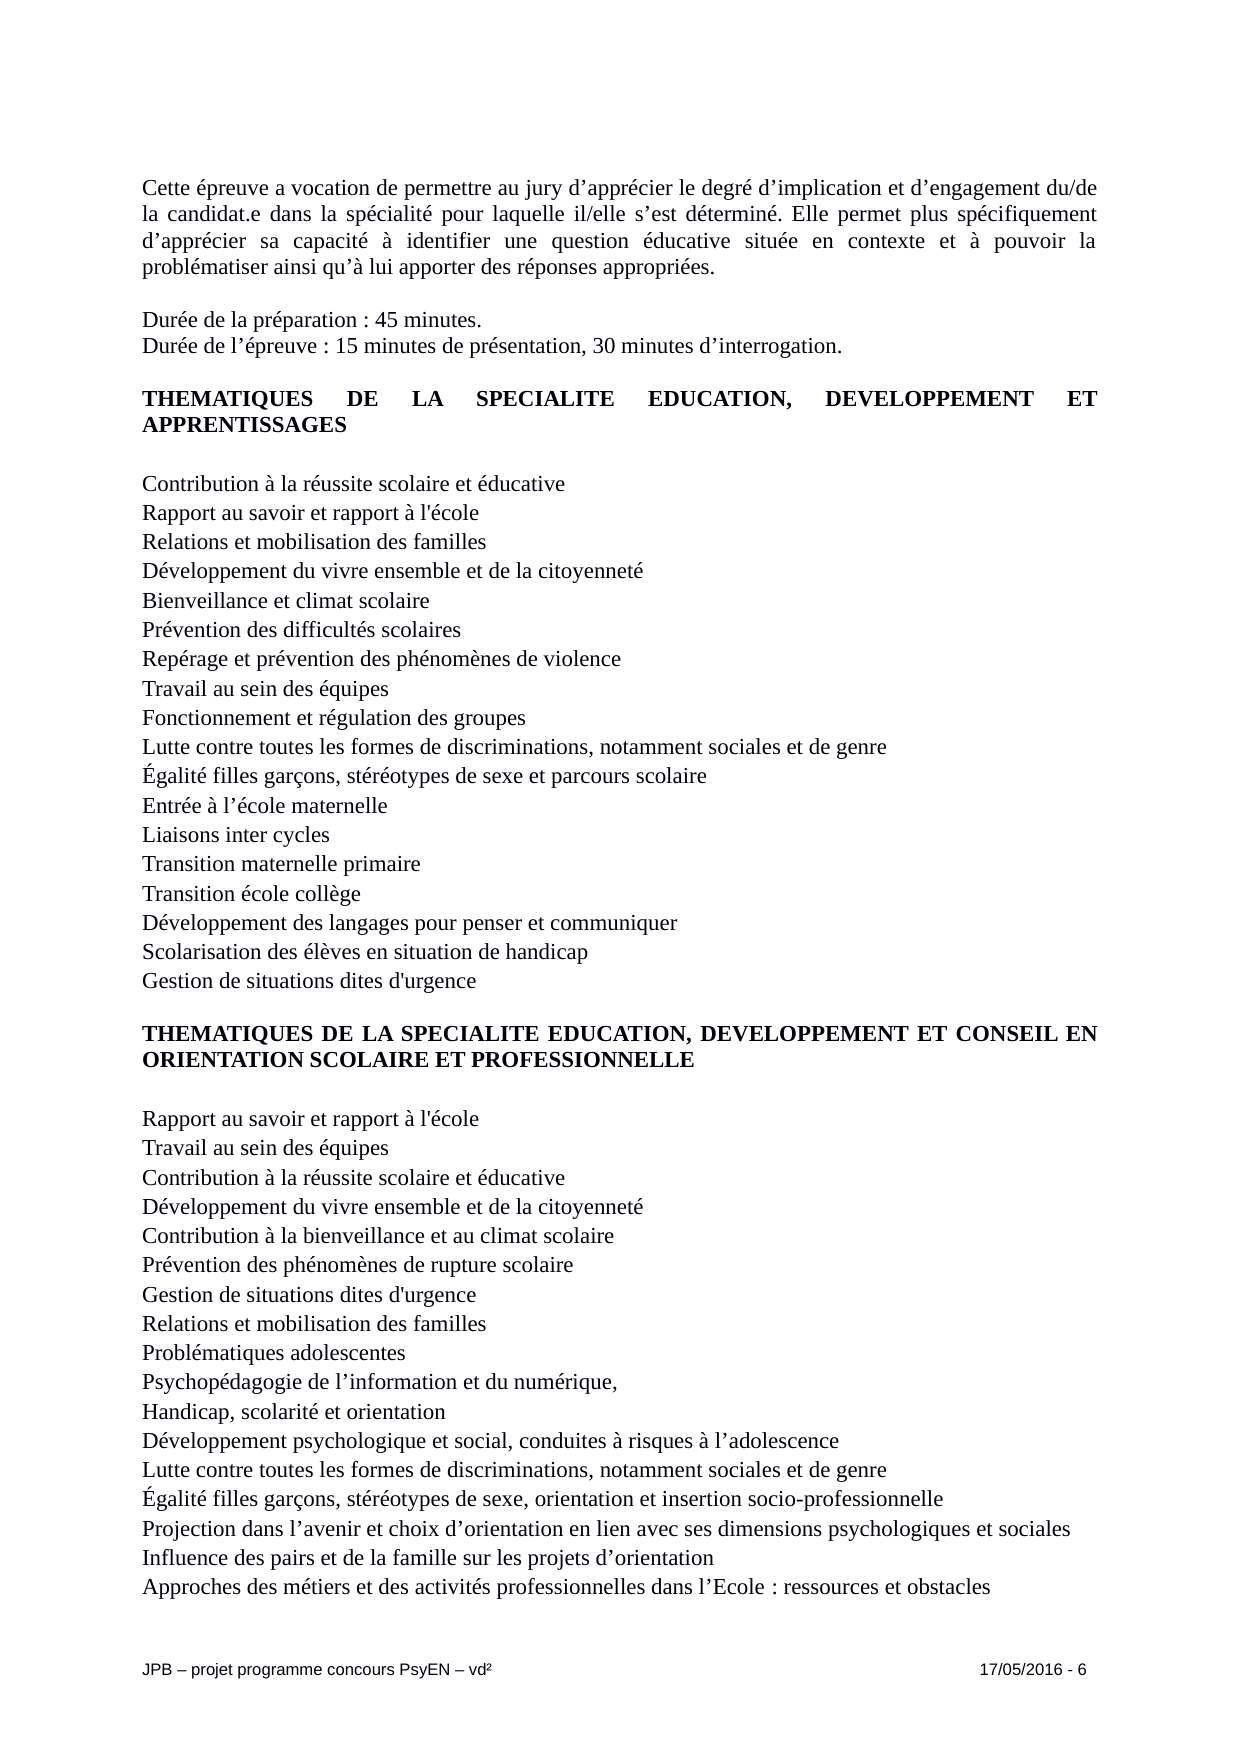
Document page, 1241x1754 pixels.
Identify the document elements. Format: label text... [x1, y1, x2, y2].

text Relations et mobilisation des familles [142, 1310, 1098, 1336]
text Problématiques adolescentes [142, 1339, 1098, 1366]
text Égalité filles garçons, stéréotypes de sexe et parcours scolaire [142, 762, 1098, 789]
text Développement psychologique et social, conduites à risques à l’adolescence [142, 1427, 1098, 1453]
text Prévention des phénomènes de rupture scolaire [142, 1251, 1098, 1278]
text Durée de l’épreuve : 15 minutes de présentation, 30 minutes d’interrogation. [142, 332, 1098, 358]
text Bienveillance et climat scolaire [142, 587, 1098, 613]
text Lutte contre toutes les formes de discriminations, notamment sociales et de genre [142, 1456, 1098, 1483]
text Gestion de situations dites d'urgence [142, 1281, 1098, 1307]
text THEMATIQUES DE LA SPECIALITE EDUCATION, DEVELOPPEMENT ET APPRENTISSAGES [142, 385, 1098, 438]
text Liaisons inter cycles [142, 821, 1098, 847]
text Travail au sein des équipes [142, 675, 1098, 701]
text Égalité filles garçons, stéréotypes de sexe, orientation et insertion socio-professionnelle [142, 1486, 1098, 1512]
text Rapport au savoir et rapport à l'école [142, 1105, 1098, 1131]
text Transition maternelle primaire [142, 850, 1098, 877]
text Développement des langages pour penser et communiquer [142, 909, 1098, 935]
text Gestion de situations dites d'urgence [142, 967, 1098, 994]
text Travail au sein des équipes [142, 1134, 1098, 1161]
text Scolarisation des élèves en situation de handicap [142, 938, 1098, 964]
text Développement du vivre ensemble et de la citoyenneté [142, 1193, 1098, 1219]
text Cette épreuve a vocation de permettre au jury d’apprécier le degré d’implication et d’engagement du/de la candidat.e dans la spécialité pour laquelle il/elle s’est déterminé. Elle permet plus spécifiquement d’apprécier sa capacité à identifier une question éducative située en contexte et à pouvoir la problématiser ainsi qu’à lui apporter des réponses appropriées. [142, 174, 1098, 279]
text Handicap, scolarité et orientation [142, 1398, 1098, 1424]
text Projection dans l’avenir et choix d’orientation en lien avec ses dimensions psychologiques et sociales [142, 1515, 1098, 1541]
text Lutte contre toutes les formes de discriminations, notamment sociales et de genre [142, 733, 1098, 759]
text Contribution à la bienveillance et au climat scolaire [142, 1222, 1098, 1248]
text Influence des pairs et de la famille sur les projets d’orientation [142, 1544, 1098, 1570]
text Contribution à la réussite scolaire et éducative [142, 1163, 1098, 1190]
text Rapport au savoir et rapport à l'école [142, 499, 1098, 525]
text Développement du vivre ensemble et de la citoyenneté [142, 558, 1098, 584]
text Prévention des difficultés scolaires [142, 616, 1098, 642]
text Contribution à la réussite scolaire et éducative [142, 470, 1098, 496]
text Entrée à l’école maternelle [142, 792, 1098, 818]
text Fonctionnement et régulation des groupes [142, 704, 1098, 730]
text Approches des métiers et des activités professionnelles dans l’Ecole : ressources et obstacles [142, 1573, 1098, 1600]
text Transition école collège [142, 879, 1098, 906]
text Durée de la préparation : 45 minutes. [142, 306, 1098, 332]
text THEMATIQUES DE LA SPECIALITE EDUCATION, DEVELOPPEMENT ET CONSEIL EN ORIENTATION SCOLAIRE ET PROFESSIONNELLE [142, 1020, 1098, 1073]
text Psychopédagogie de l’information et du numérique, [142, 1368, 1098, 1395]
text Relations et mobilisation des familles [142, 528, 1098, 555]
text Repérage et prévention des phénomènes de violence [142, 645, 1098, 672]
